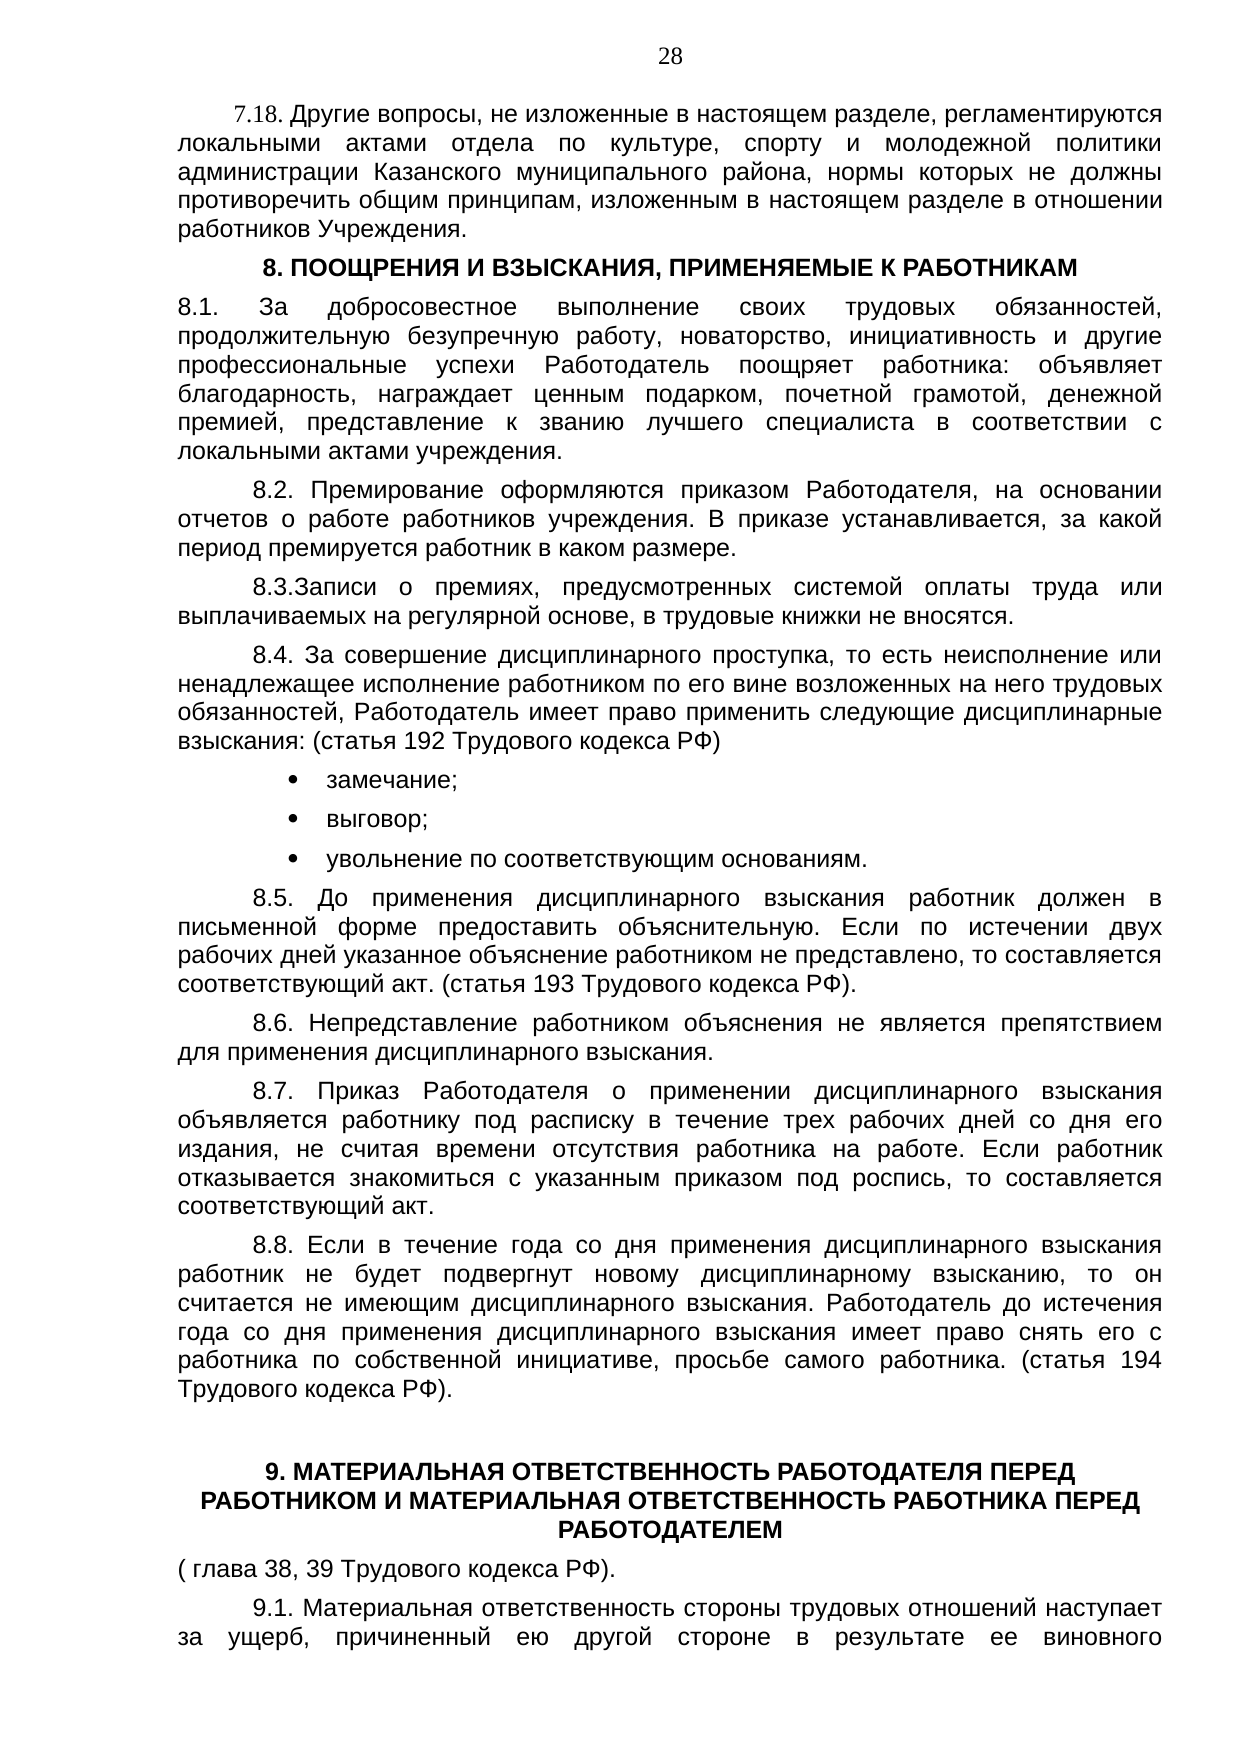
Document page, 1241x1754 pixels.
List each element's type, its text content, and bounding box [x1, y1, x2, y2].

text 8.3.Записи о премиях, предусмотренных системой оплаты труда или выплачиваемых на регулярной основе, в трудовые книжки не вносятся. [177, 572, 1163, 629]
list увольнение по соответствующим основаниям. [288, 844, 1163, 873]
text 8.7. Приказ Работодателя о применении дисциплинарного взыскания объявляется работнику под расписку в течение трех рабочих дней со дня его издания, не считая времени отсутствия работника на работе. Если работник отказывается знакомиться с указанным приказом под роспись, то составляется соответствующий акт. [177, 1076, 1163, 1220]
text 8.2. Премирование оформляются приказом Работодателя, на основании отчетов о работе работников учреждения. В приказе устанавливается, за какой период премируется работник в каком размере. [177, 475, 1163, 561]
text 8.8. Если в течение года со дня применения дисциплинарного взыскания работник не будет подвергнут новому дисциплинарному взысканию, то он считается не имеющим дисциплинарного взыскания. Работодатель до истечения года со дня применения дисциплинарного взыскания имеет право снять его с работника по собственной инициативе, просьбе самого работника. (статья 194 Трудового кодекса РФ). [177, 1231, 1163, 1403]
list выговор; [288, 804, 1163, 833]
text 8.5. До применения дисциплинарного взыскания работник должен в письменной форме предоставить объяснительную. Если по истечении двух рабочих дней указанное объяснение работником не представлено, то составляется соответствующий акт. (статья 193 Трудового кодекса РФ). [177, 883, 1163, 998]
subtitle 9. МАТЕРИАЛЬНАЯ ОТВЕТСТВЕННОСТЬ РАБОТОДАТЕЛЯ ПЕРЕД РАБОТНИКОМ И МАТЕРИАЛЬНАЯ ОТВЕТСТВЕННОСТЬ РАБОТНИКА ПЕРЕД РАБОТОДАТЕЛЕМ [177, 1457, 1163, 1544]
subtitle 8. ПООЩРЕНИЯ И ВЗЫСКАНИЯ, ПРИМЕНЯЕМЫЕ К РАБОТНИКАМ [177, 253, 1163, 282]
list замечание; [288, 765, 1163, 794]
text 8.6. Непредставление работником объяснения не является препятствием для применения дисциплинарного взыскания. [177, 1008, 1163, 1066]
list Другие вопросы, не изложенные в настоящем разделе, регламентируются локальными актами отдела по культуре, спорту и молодежной политики администрации Казанского муниципального района, нормы которых не должны противоречить общим принципам, изложенным в настоящем разделе в отношении работников Учреждения. [177, 99, 1163, 243]
text ( глава 38, 39 Трудового кодекса РФ). [177, 1554, 1163, 1583]
text 8.4. За совершение дисциплинарного проступка, то есть неисполнение или ненадлежащее исполнение работником по его вине возложенных на него трудовых обязанностей, Работодатель имеет право применить следующие дисциплинарные взыскания: (статья 192 Трудового кодекса РФ) [177, 640, 1163, 755]
text 8.1. За добросовестное выполнение своих трудовых обязанностей, продолжительную безупречную работу, новаторство, инициативность и другие профессиональные успехи Работодатель поощряет работника: объявляет благодарность, награждает ценным подарком, почетной грамотой, денежной премией, представление к званию лучшего специалиста в соответствии с локальными актами учреждения. [177, 292, 1163, 465]
text 9.1. Материальная ответственность стороны трудовых отношений наступает за ущерб, причиненный ею другой стороне в результате ее виновного [177, 1593, 1163, 1651]
